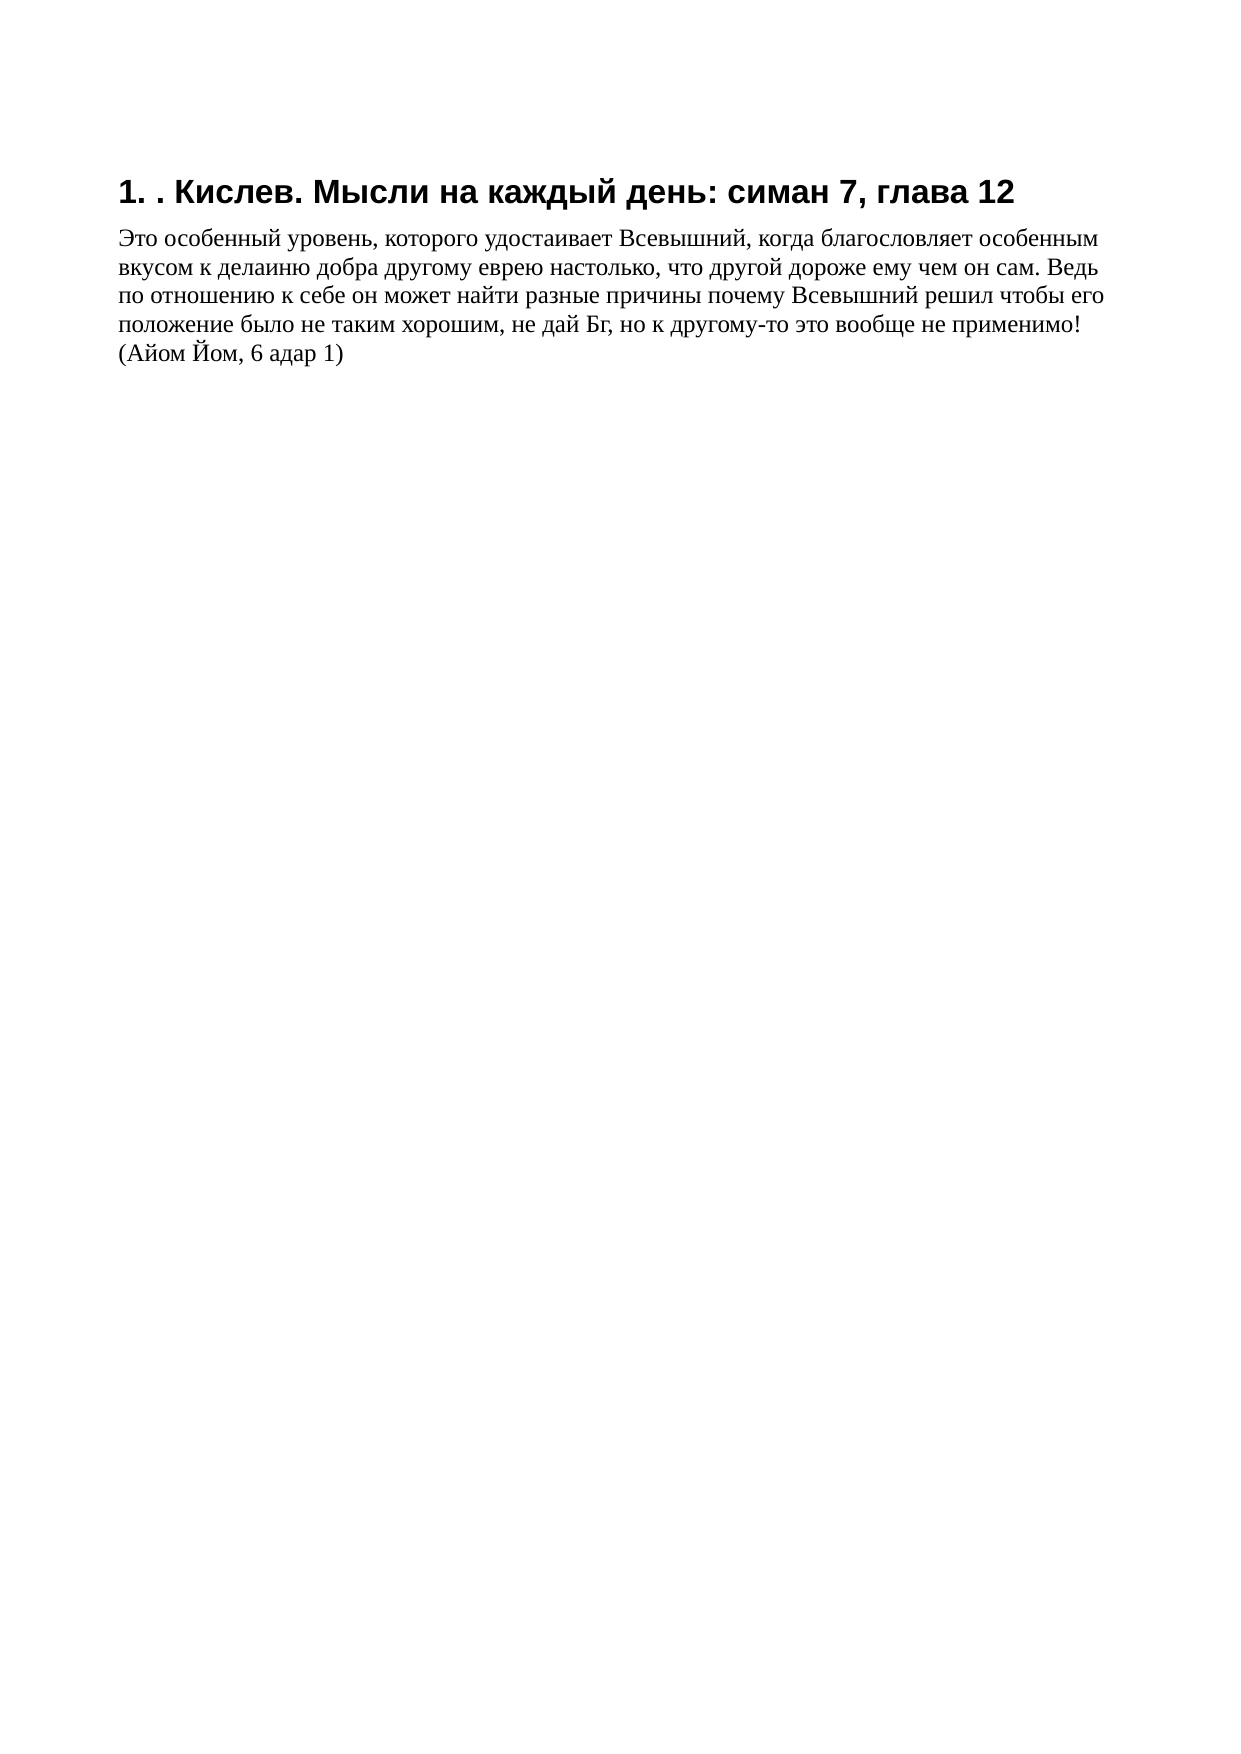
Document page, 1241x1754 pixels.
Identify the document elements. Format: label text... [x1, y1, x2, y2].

text Это особенный уровень, которого удостаивает Всевышний, когда благословляет особенным вкусом к делаиню добра другому еврею настолько, что другой дороже ему чем он сам. Ведь по отношению к себе он может найти разные причины почему Всевышний решил чтобы его положение было не таким хорошим, не дай Бг, но к другому-то это вообще не применимо! [118, 176, 1122, 291]
subtitle . Кислев. Мысли на каждый день: симан 7, глава 12 [118, 147, 1122, 176]
text (Айом Йом, 6 адар 1) [118, 291, 1122, 319]
